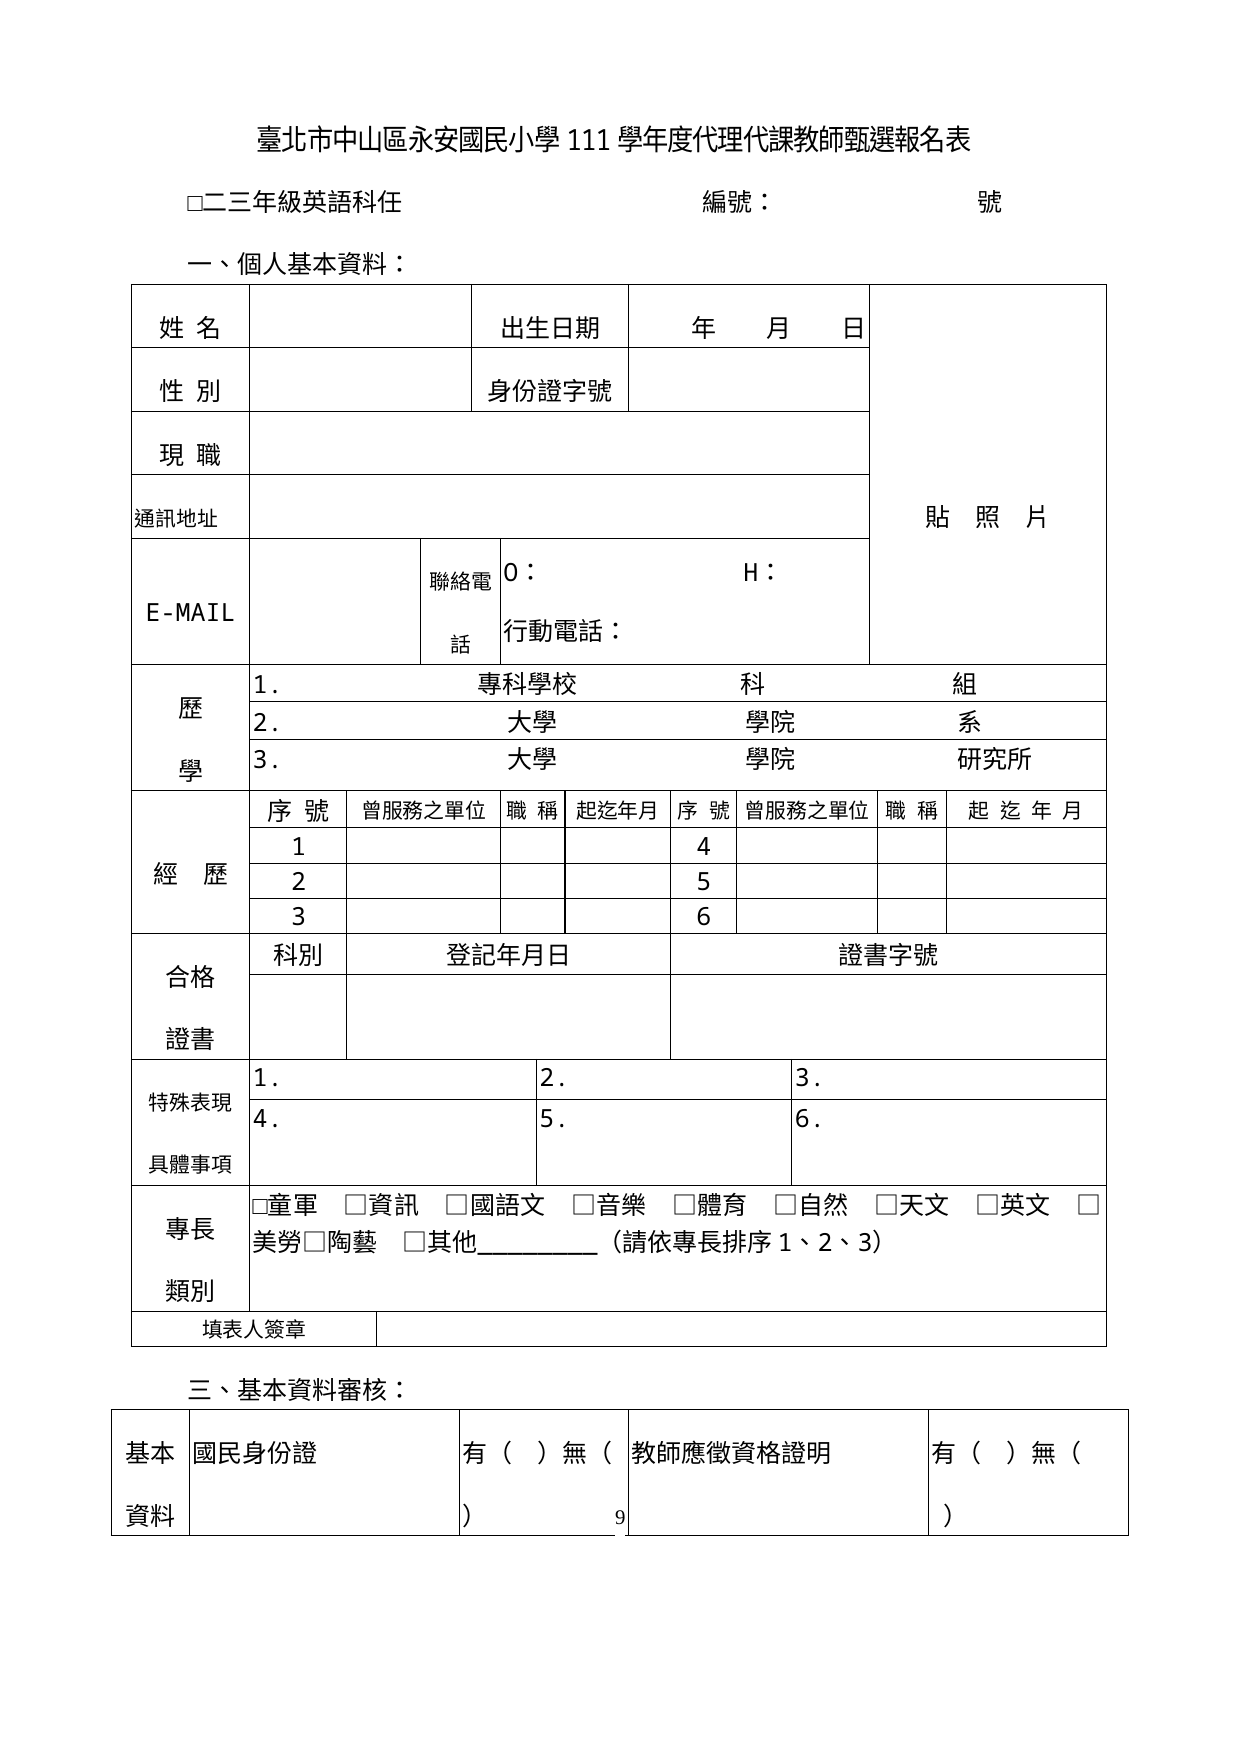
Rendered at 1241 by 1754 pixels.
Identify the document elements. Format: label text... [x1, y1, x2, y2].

table_cell □童軍 □資訊 □國語文 □音樂 □體育 □自然 □天文 □英文 □美勞□陶藝 □其他________（請依專長排序1、2、3） [250, 1186, 1106, 1311]
table_cell 經 歷 [132, 791, 249, 933]
table_cell 證書字號 [671, 934, 1106, 974]
table_cell [501, 864, 564, 897]
table_cell [671, 975, 1106, 1059]
table_cell 5. [537, 1100, 791, 1185]
table_cell 3. [792, 1060, 1106, 1099]
table_cell [347, 864, 500, 897]
table_cell 3. 大學 學院 研究所 [250, 740, 1106, 790]
table_cell [250, 348, 471, 411]
table_cell 填表人簽章 [132, 1312, 376, 1346]
table_cell 1. 專科學校 科 組 [250, 665, 1106, 701]
table_cell 身份證字號 [472, 348, 628, 411]
table_header 有（ ）無（ ） [929, 1410, 1128, 1535]
table_cell [878, 864, 946, 897]
table_cell 2. [537, 1060, 791, 1099]
table_cell [250, 475, 869, 538]
table_cell [250, 412, 869, 474]
table_header 出生日期 [472, 285, 628, 347]
table_cell [878, 899, 946, 933]
table_cell [947, 899, 1106, 933]
table_cell [347, 828, 500, 862]
text 臺北市中山區永安國民小學111學年度代理代課教師甄選報名表 [187, 96, 1053, 159]
table_cell [566, 864, 670, 897]
table_cell 性 別 [132, 348, 249, 411]
table_cell 2. 大學 學院 系 [250, 702, 1106, 738]
table_cell 1 [250, 828, 346, 862]
table_cell 4. [250, 1100, 536, 1185]
text 一、個人基本資料： [187, 221, 1053, 284]
table_cell 科別 [250, 934, 346, 974]
table_header 姓 名 [132, 285, 249, 347]
table_cell 6 [671, 899, 736, 933]
table_cell 專長 類別 [132, 1186, 249, 1311]
table_cell 聯絡電話 [421, 539, 500, 664]
table_cell [947, 828, 1106, 862]
table_cell 序 號 [671, 791, 736, 827]
table_cell E-MAIL [132, 539, 249, 664]
table_cell 現 職 [132, 412, 249, 474]
table_cell 合格 證書 [132, 934, 249, 1059]
table_cell 歷 學 [132, 665, 249, 790]
table_header 國民身份證 [190, 1410, 459, 1535]
table_cell 起迄年月 [566, 791, 670, 827]
table_cell 特殊表現 具體事項 [132, 1060, 249, 1185]
table_cell [347, 899, 500, 933]
table_cell [737, 864, 877, 897]
table_cell 2 [250, 864, 346, 897]
table_cell 職 稱 [501, 791, 564, 827]
table_header 年 月 日 [629, 285, 869, 347]
table_cell [347, 975, 670, 1059]
table_cell [878, 828, 946, 862]
text 三、基本資料審核： [187, 1347, 1053, 1409]
table_cell [737, 899, 877, 933]
table_cell 起 迄 年 月 [947, 791, 1106, 827]
table_cell [629, 348, 869, 411]
table_cell 職 稱 [878, 791, 946, 827]
table_cell 3 [250, 899, 346, 933]
table_cell 4 [671, 828, 736, 862]
text □二三年級英語科任 編號： 號 [187, 159, 1044, 221]
table_header 貼 照 片 [870, 285, 1106, 664]
table_cell [566, 828, 670, 862]
table_cell [501, 899, 564, 933]
table_header 有（ ）無（ ） [460, 1410, 628, 1535]
table_cell [947, 864, 1106, 897]
table_cell [737, 828, 877, 862]
table_cell 6. [792, 1100, 1106, 1185]
table_cell [377, 1312, 1106, 1346]
table_cell [501, 828, 564, 862]
table_cell 曾服務之單位 [737, 791, 877, 827]
table_cell 5 [671, 864, 736, 897]
table_header 教師應徵資格證明 [629, 1410, 928, 1535]
table_cell [566, 899, 670, 933]
table_cell 序 號 [250, 791, 346, 827]
table_cell [250, 539, 420, 664]
table_cell [250, 975, 346, 1059]
table_cell 登記年月日 [347, 934, 670, 974]
table_cell O： H： 行動電話： [501, 539, 869, 664]
table_cell 1. [250, 1060, 536, 1099]
table_header 基本資料 [112, 1410, 189, 1535]
table_cell 曾服務之單位 [347, 791, 500, 827]
table_header [250, 285, 471, 347]
table_cell 通訊地址 [132, 475, 249, 538]
